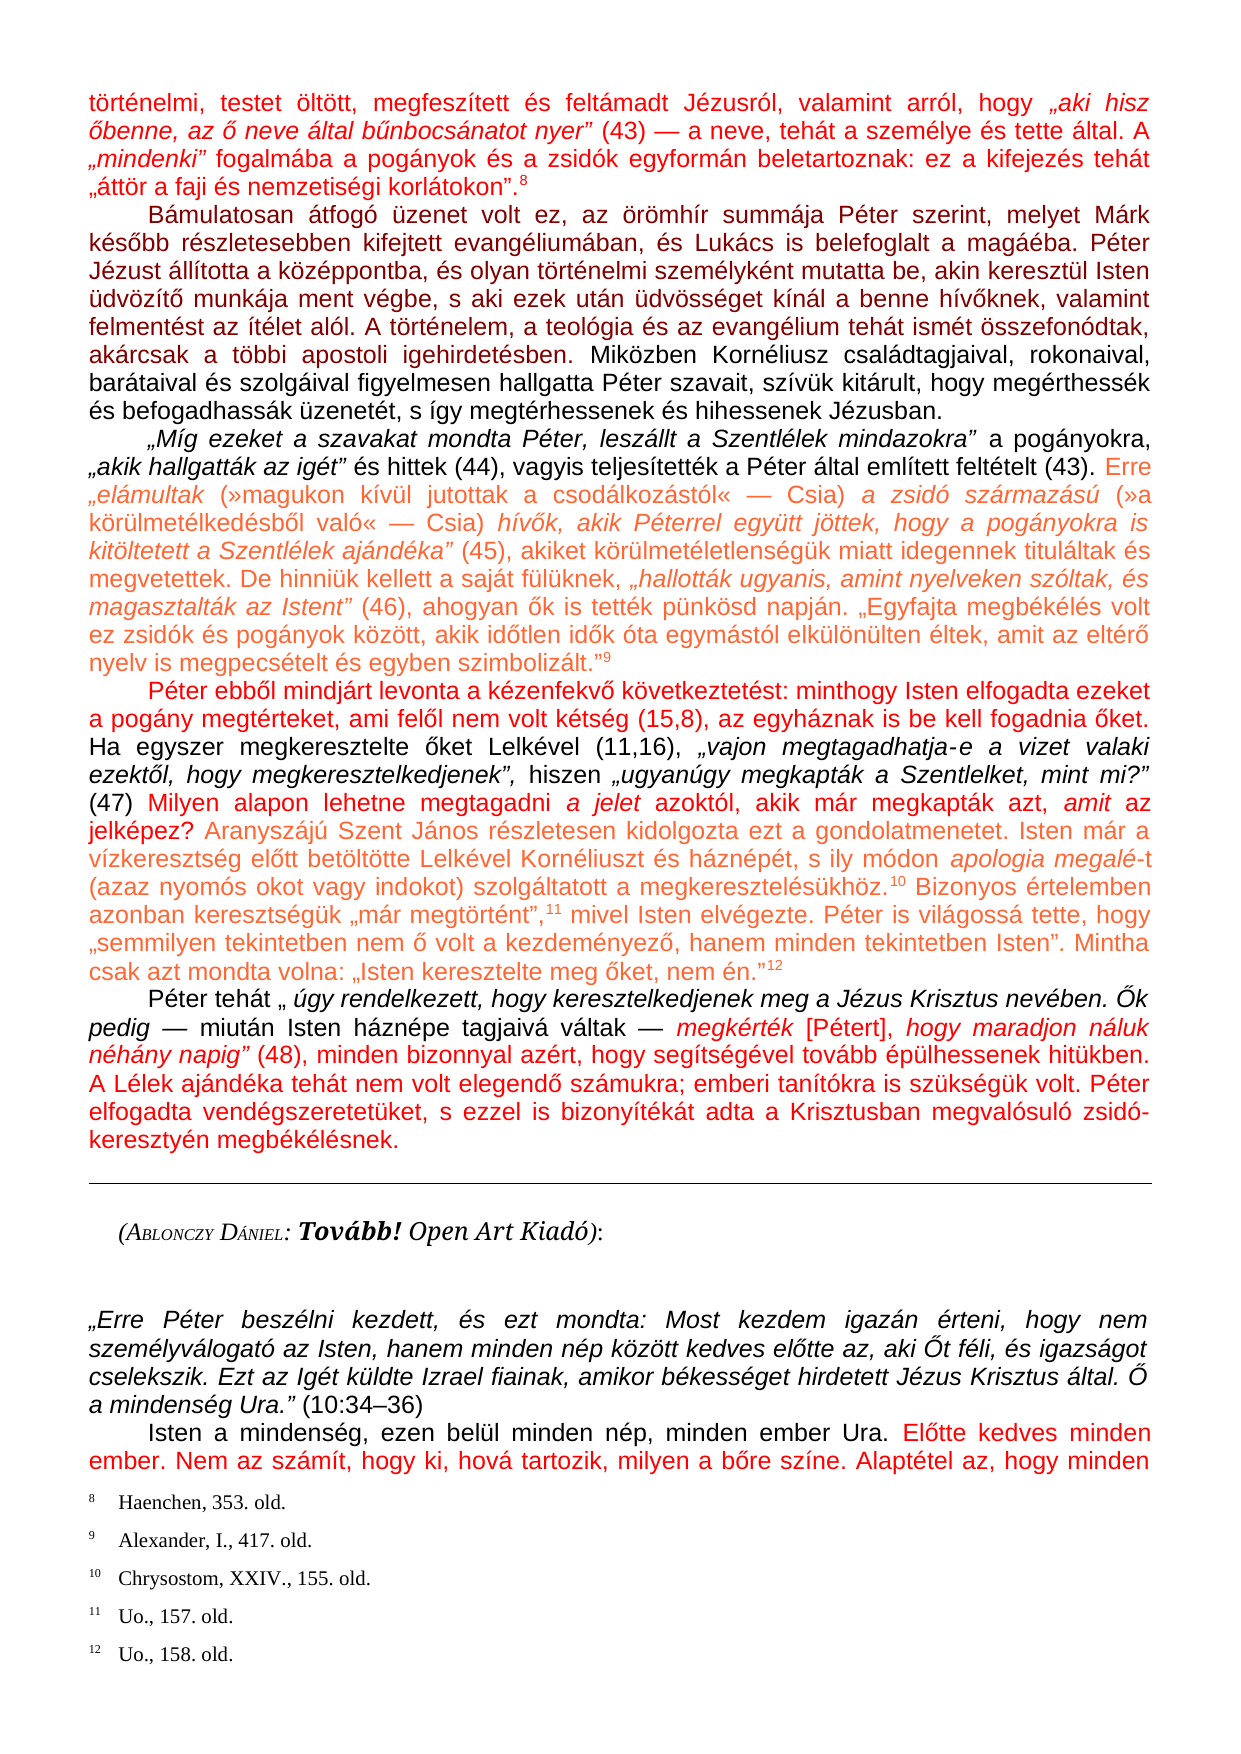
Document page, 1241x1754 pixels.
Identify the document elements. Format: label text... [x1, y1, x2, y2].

text Péter tehát „ úgy rendelkezett, hogy keresztelkedjenek meg a Jézus Krisztus nevében. Ők pedig — miután Isten háznépe tagjaivá váltak — megkérték [Pétert], hogy maradjon náluk néhány napig” (48), minden bizonnyal azért, hogy segítségével tovább épülhessenek hitükben. A Lélek ajándéka tehát nem volt elegendő számukra; emberi tanítókra is szükségük volt. Péter elfogadta vendégszeretetüket, s ezzel is bizonyítékát adta a Krisztusban megvalósuló zsidó-keresztyén megbékélésnek. [88, 985, 1152, 1153]
text Alexander, I., 417. old. [88, 1529, 1152, 1552]
text történelmi, testet öltött, megfeszített és feltámadt Jézusról, valamint arról, hogy „aki hisz őbenne, az ő neve által bűnbocsánatot nyer” (43) — a neve, tehát a személye és tette által. A „mindenki” fogalmába a pogányok és a zsidók egyformán beletartoznak: ez a kifejezés tehát „áttör a faji és nemzetiségi korlátokon”. [88, 88, 1152, 201]
text „Erre Péter beszélni kezdett, és ezt mondta: Most kezdem igazán érteni, hogy nem személyválogató az Isten, hanem minden nép között kedves előtte az, aki Őt féli, és igazságot cselekszik. Ezt az Igét küldte Izrael fiainak, amikor békességet hirdetett Jézus Krisztus által. Ő a mindenség Ura.” (10:34–36) [88, 1306, 1152, 1418]
text Isten a mindenség, ezen belül minden nép, minden ember Ura. Előtte kedves minden ember. Nem az számít, hogy ki, hová tartozik, milyen a bőre színe. Alaptétel az, hogy minden [88, 1418, 1152, 1474]
text Uo., 158. old. [88, 1642, 1152, 1665]
text Péter ebből mindjárt levonta a kézenfekvő következtetést: minthogy Isten elfogadta ezeket a pogány megtérteket, ami felől nem volt kétség (15,8), az egyháznak is be kell fogadnia őket. Ha egyszer megkeresztelte őket Lelkével (11,16), „vajon megtagadhatja‑e a vizet valaki ezektől, hogy megkeresztelkedjenek”, hiszen „ugyanúgy megkapták a Szentlelket, mint mi?” (47) Milyen alapon lehetne megtagadni a jelet azoktól, akik már megkapták azt, amit az jelképez? Aranyszájú Szent János részletesen kidolgozta ezt a gondolatmenetet. Isten már a vízkeresztség előtt betöltötte Lelkével Kornéliuszt és háznépét, s ily módon apologia megalé‑t (azaz nyomós okot vagy indokot) szolgáltatott a megkeresztelésükhöz. Bizonyos értelemben azonban keresztségük „már megtörtént”, mivel Isten elvégezte. Péter is világossá tette, hogy „semmilyen tekintetben nem ő volt a kezdeményező, hanem minden tekintetben Isten”. Mintha csak azt mondta volna: „Isten keresztelte meg őket, nem én.” [88, 677, 1152, 985]
text Haenchen, 353. old. [88, 1491, 1152, 1514]
text Bámulatosan átfogó üzenet volt ez, az örömhír summája Péter szerint, melyet Márk később részletesebben kifejtett evangéliumában, és Lukács is belefoglalt a magáéba. Péter Jézust állította a középpontba, és olyan történelmi személyként mutatta be, akin keresztül Isten üdvözítő munkája ment végbe, s aki ezek után üdvösséget kínál a benne hívőknek, valamint felmentést az ítélet alól. A történelem, a teológia és az evangélium tehát ismét összefonódtak, akárcsak a többi apostoli igehirdetésben. Miközben Kornéliusz családtagjaival, rokonaival, barátaival és szolgáival figyelmesen hallgatta Péter szavait, szívük kitárult, hogy megérthessék és befogadhassák üzenetét, s így megtérhessenek és hihessenek Jézusban. [88, 201, 1152, 425]
text Chrysostom, XXIV., 155. old. [88, 1567, 1152, 1590]
text „Míg ezeket a szavakat mondta Péter, leszállt a Szentlélek mindazokra” a pogányokra, „akik hallgatták az igét” és hittek (44), vagyis teljesítették a Péter által említett feltételt (43). Erre „elámultak (»magukon kívül jutottak a csodálkozástól« — Csia) a zsidó származású (»a körülmetélkedésből való« — Csia) hívők, akik Péterrel együtt jöttek, hogy a pogányokra is kitöltetett a Szentlélek ajándéka” (45), akiket körülmetéletlenségük miatt idegennek tituláltak és megvetettek. De hinniük kellett a saját fülüknek, „hallották ugyanis, amint nyelveken szóltak, és magasztalták az Istent” (46), ahogyan ők is tették pünkösd napján. „Egyfajta megbékélés volt ez zsidók és pogányok között, akik időtlen idők óta egymástól elkülönülten éltek, amit az eltérő nyelv is megpecsételt és egyben szimbolizált.” [88, 425, 1152, 677]
text Uo., 157. old. [88, 1604, 1152, 1628]
text (Ablonczy Dániel: Tovább! Open Art Kiadó): [88, 1184, 1152, 1277]
